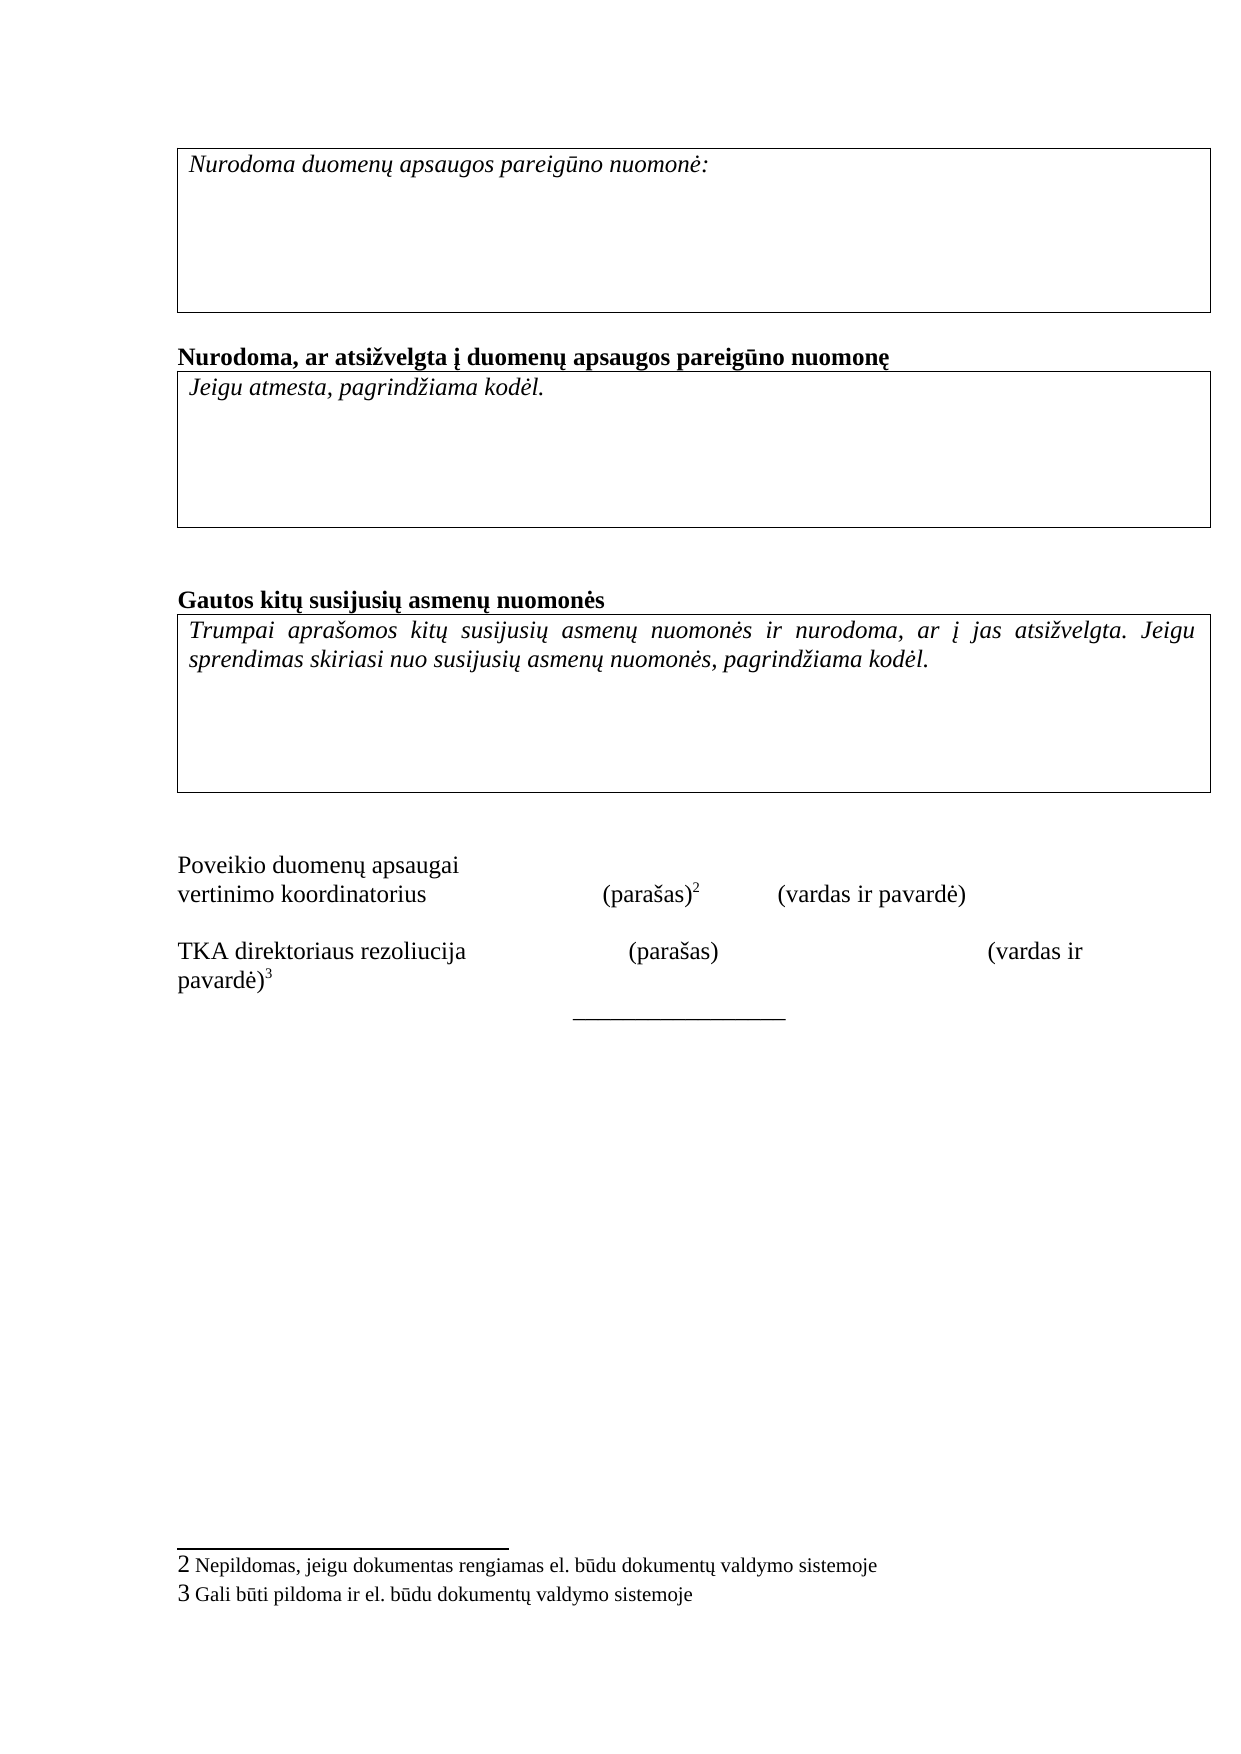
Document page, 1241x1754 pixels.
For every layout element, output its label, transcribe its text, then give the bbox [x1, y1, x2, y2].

text Nurodoma, ar atsižvelgta į duomenų apsaugos pareigūno nuomonę [177, 342, 1181, 371]
text Nepildomas, jeigu dokumentas rengiamas el. būdu dokumentų valdymo sistemoje [177, 1549, 1181, 1578]
text Poveikio duomenų apsaugai [177, 850, 1181, 879]
text vertinimo koordinatorius (parašas) (vardas ir pavardė) [177, 879, 1181, 908]
table_header Nurodoma duomenų apsaugos pareigūno nuomonė: [178, 149, 1210, 312]
table_header Jeigu atmesta, pagrindžiama kodėl. [178, 372, 1210, 527]
text _________________ [177, 994, 1181, 1023]
text TKA direktoriaus rezoliucija (parašas) (vardas ir pavardė) [177, 936, 1181, 994]
text Gali būti pildoma ir el. būdu dokumentų valdymo sistemoje [177, 1578, 1181, 1606]
table_header Trumpai aprašomos kitų susijusių asmenų nuomonės ir nurodoma, ar į jas atsižvelgta. Jeigu sprendimas skiriasi nuo susijusių asmenų nuomonės, pagrindžiama kodėl. [178, 615, 1210, 792]
text Gautos kitų susijusių asmenų nuomonės [177, 586, 1181, 614]
